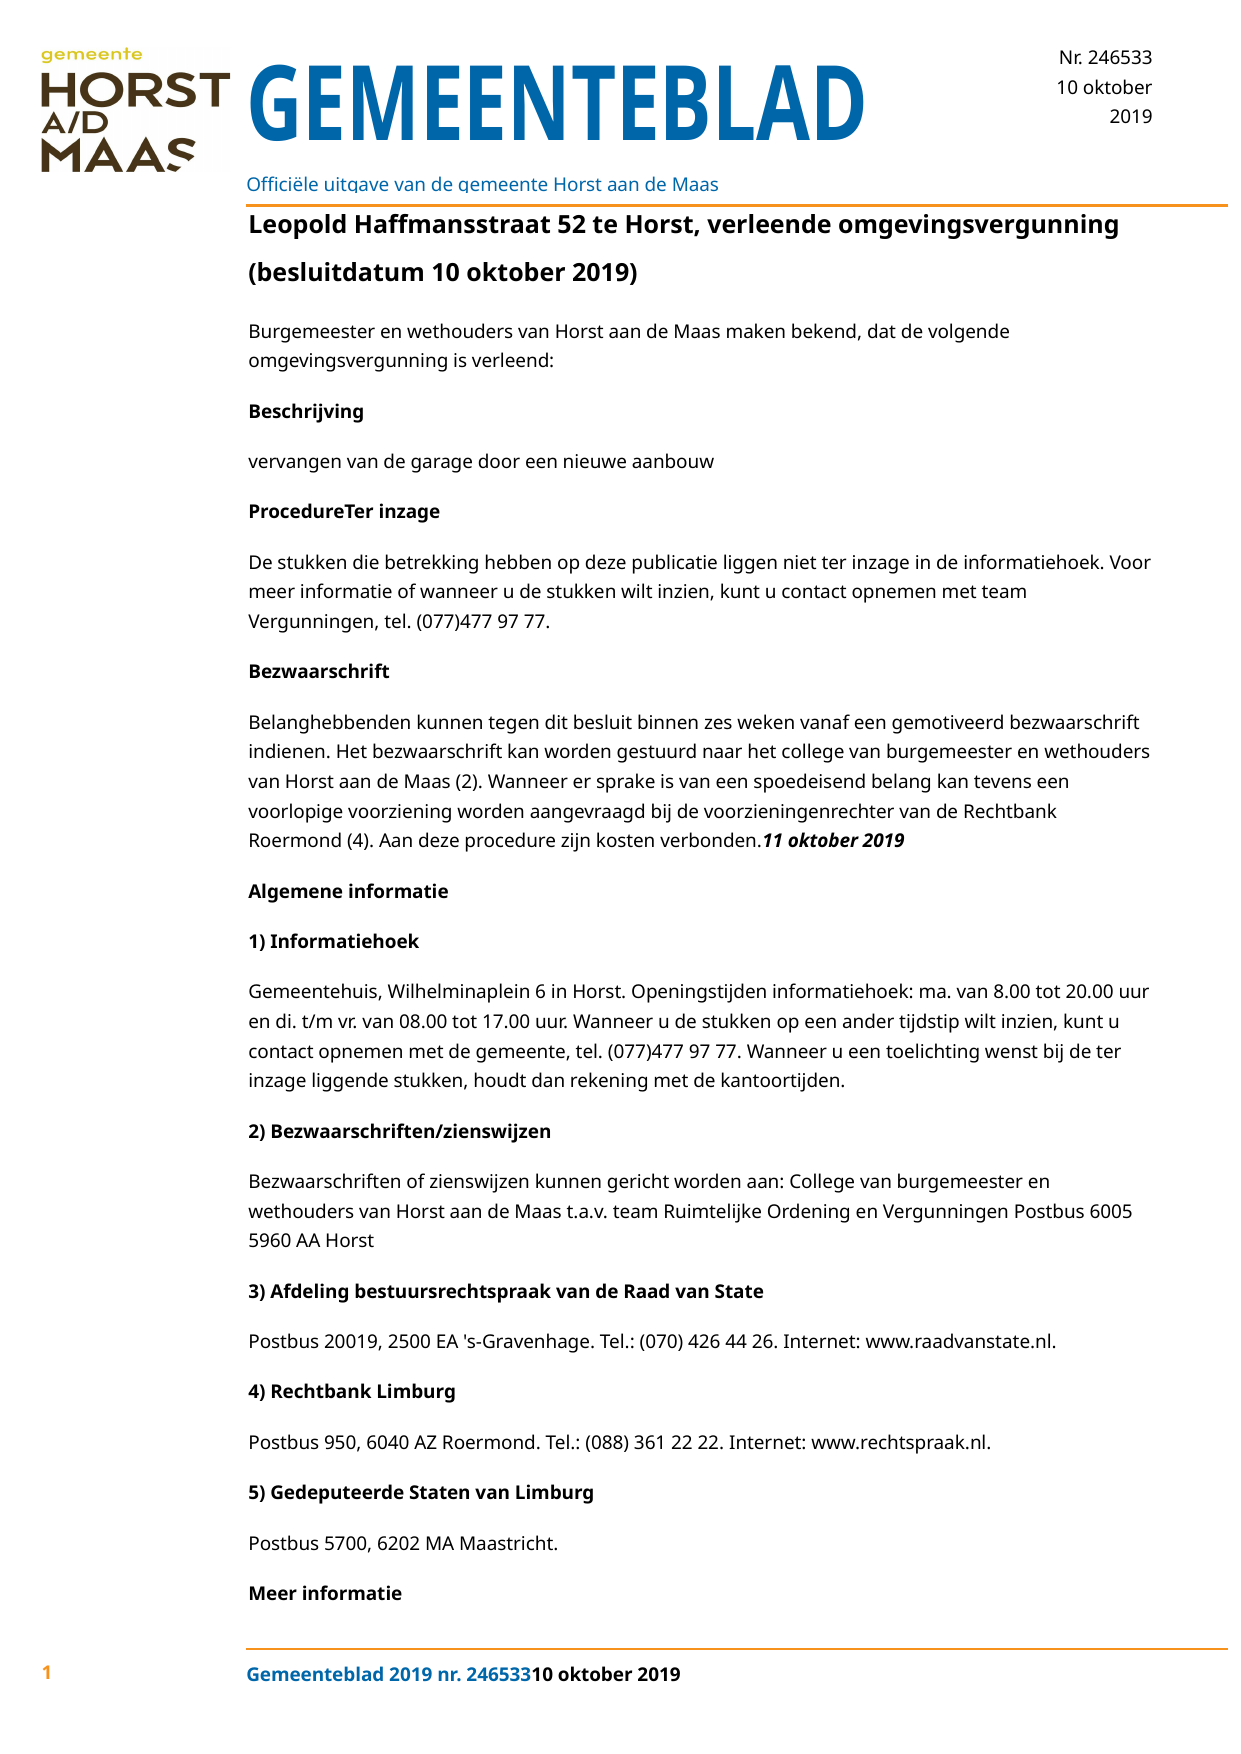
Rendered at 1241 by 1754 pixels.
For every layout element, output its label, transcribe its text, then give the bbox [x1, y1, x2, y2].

text Belanghebbenden kunnen tegen dit besluit binnen zes weken vanaf een gemotiveerd bezwaarschrift indienen. Het bezwaarschrift kan worden gestuurd naar het college van burgemeester en wethouders van Horst aan de Maas (2). Wanneer er sprake is van een spoedeisend belang kan tevens een voorlopige voorziening worden aangevraagd bij de voorzieningenrechter van de Rechtbank Roermond (4). Aan deze procedure zijn kosten verbonden.11 oktober 2019 [248, 709, 1152, 853]
text 2) Bezwaarschriften/zienswijzen [248, 1118, 1152, 1144]
text vervangen van de garage door een nieuwe aanbouw [248, 448, 1152, 474]
text Bezwaarschrift [248, 659, 1152, 684]
text De stukken die betrekking hebben op deze publicatie liggen niet ter inzage in de informatiehoek. Voor meer informatie of wanneer u de stukken wilt inzien, kunt u contact opnemen met team Vergunningen, tel. (077)477 97 77. [248, 549, 1152, 634]
text Algemene informatie [248, 878, 1152, 904]
text Gemeentehuis, Wilhelminaplein 6 in Horst. Openingstijden informatiehoek: ma. van 8.00 tot 20.00 uur en di. t/m vr. van 08.00 tot 17.00 uur. Wanneer u de stukken op een ander tijdstip wilt inzien, kunt u contact opnemen met de gemeente, tel. (077)477 97 77. Wanneer u een toelichting wenst bij de ter inzage liggende stukken, houdt dan rekening met de kantoortijden. [248, 979, 1152, 1093]
text ProcedureTer inzage [248, 499, 1152, 524]
text 4) Rechtbank Limburg [248, 1379, 1152, 1404]
text 5) Gedeputeerde Staten van Limburg [248, 1479, 1152, 1505]
text Postbus 950, 6040 AZ Roermond. Tel.: (088) 361 22 22. Internet: www.rechtspraak.nl. [248, 1429, 1152, 1455]
text Beschrijving [248, 398, 1152, 424]
text Postbus 20019, 2500 EA 's-Gravenhage. Tel.: (070) 426 44 26. Internet: www.raadvanstate.nl. [248, 1328, 1152, 1354]
picture [41, 47, 231, 172]
text 1) Informatiehoek [248, 928, 1152, 954]
text Burgemeester en wethouders van Horst aan de Maas maken bekend, dat de volgende omgevingsvergunning is verleend: [248, 318, 1152, 373]
text Leopold Haffmansstraat 52 te Horst, verleende omgevingsvergunning (besluitdatum 10 oktober 2019) [248, 207, 1152, 288]
text Postbus 5700, 6202 MA Maastricht. [248, 1530, 1152, 1556]
text Meer informatie [248, 1580, 1152, 1606]
text Bezwaarschriften of zienswijzen kunnen gericht worden aan: College van burgemeester en wethouders van Horst aan de Maas t.a.v. team Ruimtelijke Ordening en Vergunningen Postbus 6005 5960 AA Horst [248, 1168, 1152, 1253]
text 3) Afdeling bestuursrechtspraak van de Raad van State [248, 1278, 1152, 1304]
